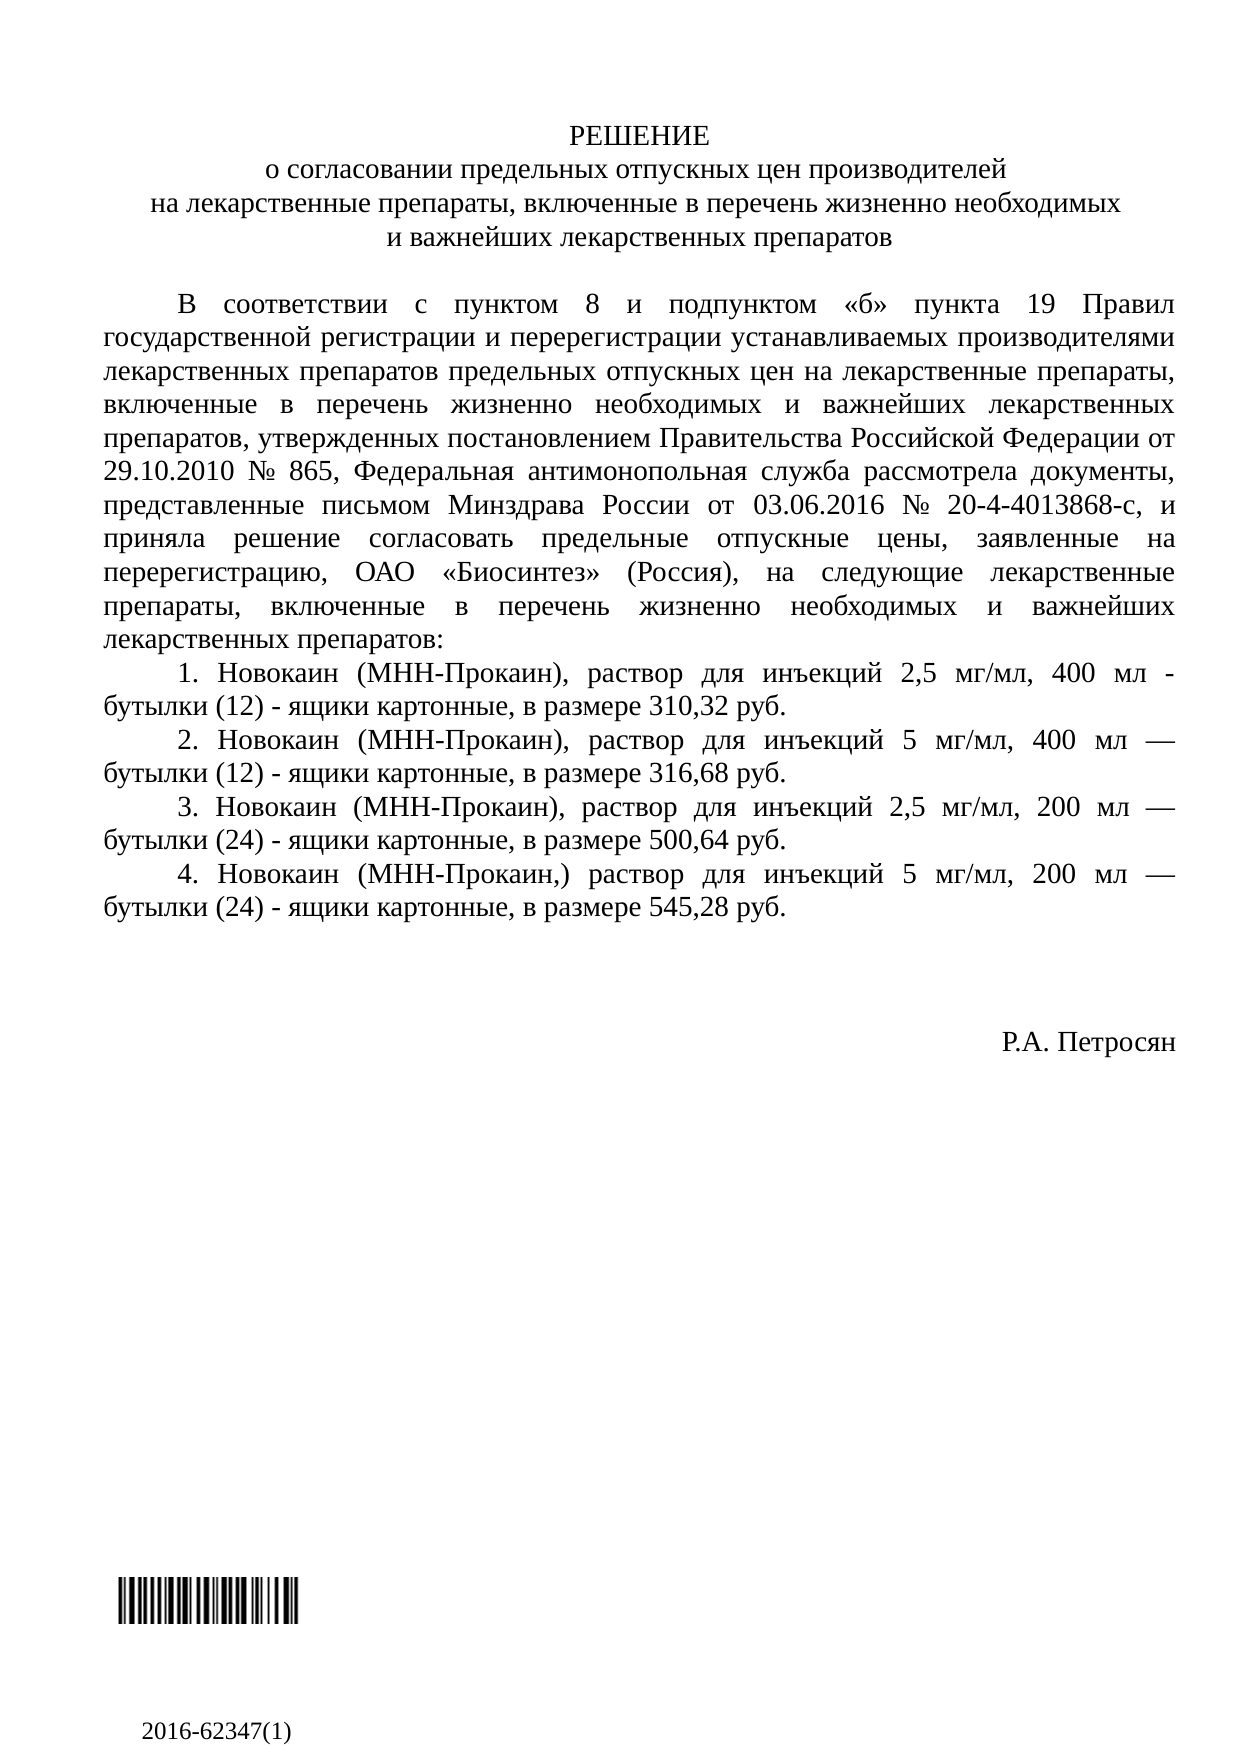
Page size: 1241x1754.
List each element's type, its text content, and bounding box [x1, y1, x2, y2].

text В соответствии с пунктом 8 и подпунктом «б» пункта 19 Правил государственной регистрации и перерегистрации устанавливаемых производителями лекарственных препаратов предельных отпускных цен на лекарственные препараты, включенные в перечень жизненно необходимых и важнейших лекарственных препаратов, утвержденных постановлением Правительства Российской Федерации от 29.10.2010 № 865, Федеральная антимонопольная служба рассмотрела документы, представленные письмом Минздрава России от 03.06.2016 № 20-4-4013868-с, и приняла решение согласовать предельные отпускные цены, заявленные на перерегистрацию, ОАО «Биосинтез» (Россия), на следующие лекарственные препараты, включенные в перечень жизненно необходимых и важнейших лекарственных препаратов: [103, 286, 1176, 655]
text 2. Новокаин (МНН-Прокаин), раствор для инъекций 5 мг/мл, 400 мл — бутылки (12) - ящики картонные, в размере 316,68 руб. [103, 722, 1176, 789]
text 1. Новокаин (МНН-Прокаин), раствор для инъекций 2,5 мг/мл, 400 мл - бутылки (12) - ящики картонные, в размере 310,32 руб. [103, 655, 1176, 722]
text на лекарственные препараты, включенные в перечень жизненно необходимых [103, 185, 1176, 219]
text и важнейших лекарственных препаратов [103, 219, 1176, 252]
text 4. Новокаин (МНН-Прокаин,) раствор для инъекций 5 мг/мл, 200 мл — бутылки (24) - ящики картонные, в размере 545,28 руб. [103, 856, 1176, 923]
text РЕШЕНИЕ [103, 118, 1176, 152]
text о согласовании предельных отпускных цен производителей [103, 152, 1176, 185]
text 3. Новокаин (МНН-Прокаин), раствор для инъекций 2,5 мг/мл, 200 мл — бутылки (24) - ящики картонные, в размере 500,64 руб. [103, 789, 1176, 856]
text Р.А. Петросян [103, 1024, 1176, 1057]
picture [103, 1577, 316, 1624]
